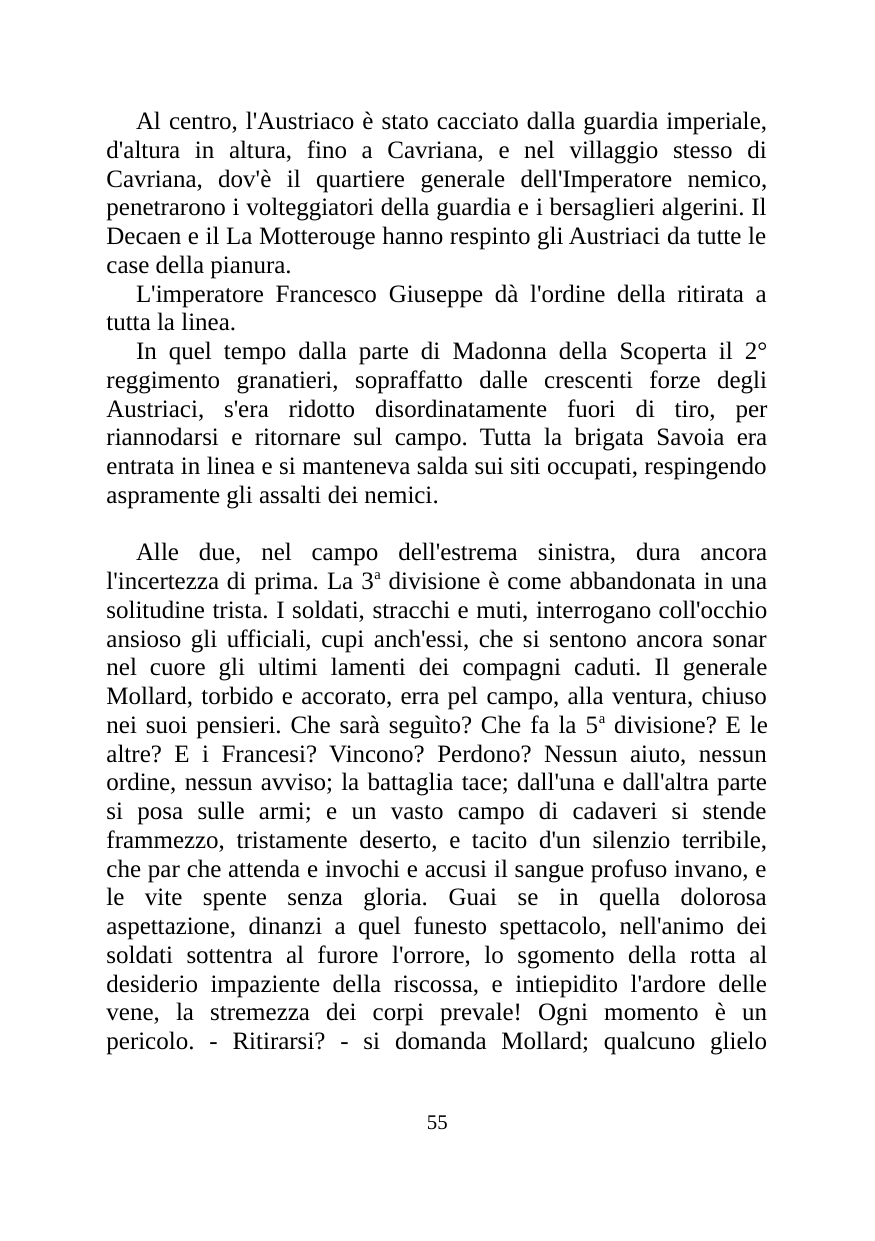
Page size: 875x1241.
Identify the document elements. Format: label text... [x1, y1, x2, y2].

text Alle due, nel campo dell'estrema sinistra, dura ancora l'incertezza di prima. La 3a divisione è come abbandonata in una solitudine trista. I soldati, stracchi e muti, interrogano coll'occhio ansioso gli ufficiali, cupi anch'essi, che si sentono ancora sonar nel cuore gli ultimi lamenti dei compagni caduti. Il generale Mollard, torbido e accorato, erra pel campo, alla ventura, chiuso nei suoi pensieri. Che sarà seguìto? Che fa la 5a divisione? E le altre? E i Francesi? Vincono? Perdono? Nessun aiuto, nessun ordine, nessun avviso; la battaglia tace; dall'una e dall'altra parte si posa sulle armi; e un vasto campo di cadaveri si stende frammezzo, tristamente deserto, e tacito d'un silenzio terribile, che par che attenda e invochi e accusi il sangue profuso invano, e le vite spente senza gloria. Guai se in quella dolorosa aspettazione, dinanzi a quel funesto spettacolo, nell'animo dei soldati sottentra al furore l'orrore, lo sgomento della rotta al desiderio impaziente della riscossa, e intiepidito l'ardore delle vene, la stremezza dei corpi prevale! Ogni momento è un pericolo. - Ritirarsi? - si domanda Mollard; qualcuno glielo [106, 537, 768, 1055]
text L'imperatore Francesco Giuseppe dà l'ordine della ritirata a tutta la linea. [106, 279, 768, 336]
text In quel tempo dalla parte di Madonna della Scoperta il 2° reggimento granatieri, sopraffatto dalle crescenti forze degli Austriaci, s'era ridotto disordinatamente fuori di tiro, per riannodarsi e ritornare sul campo. Tutta la brigata Savoia era entrata in linea e si manteneva salda sui siti occupati, respingendo aspramente gli assalti dei nemici. [106, 336, 768, 509]
text Al centro, l'Austriaco è stato cacciato dalla guardia imperiale, d'altura in altura, fino a Cavriana, e nel villaggio stesso di Cavriana, dov'è il quartiere generale dell'Imperatore nemico, penetrarono i volteggiatori della guardia e i bersaglieri algerini. Il Decaen e il La Motterouge hanno respinto gli Austriaci da tutte le case della pianura. [106, 106, 768, 279]
